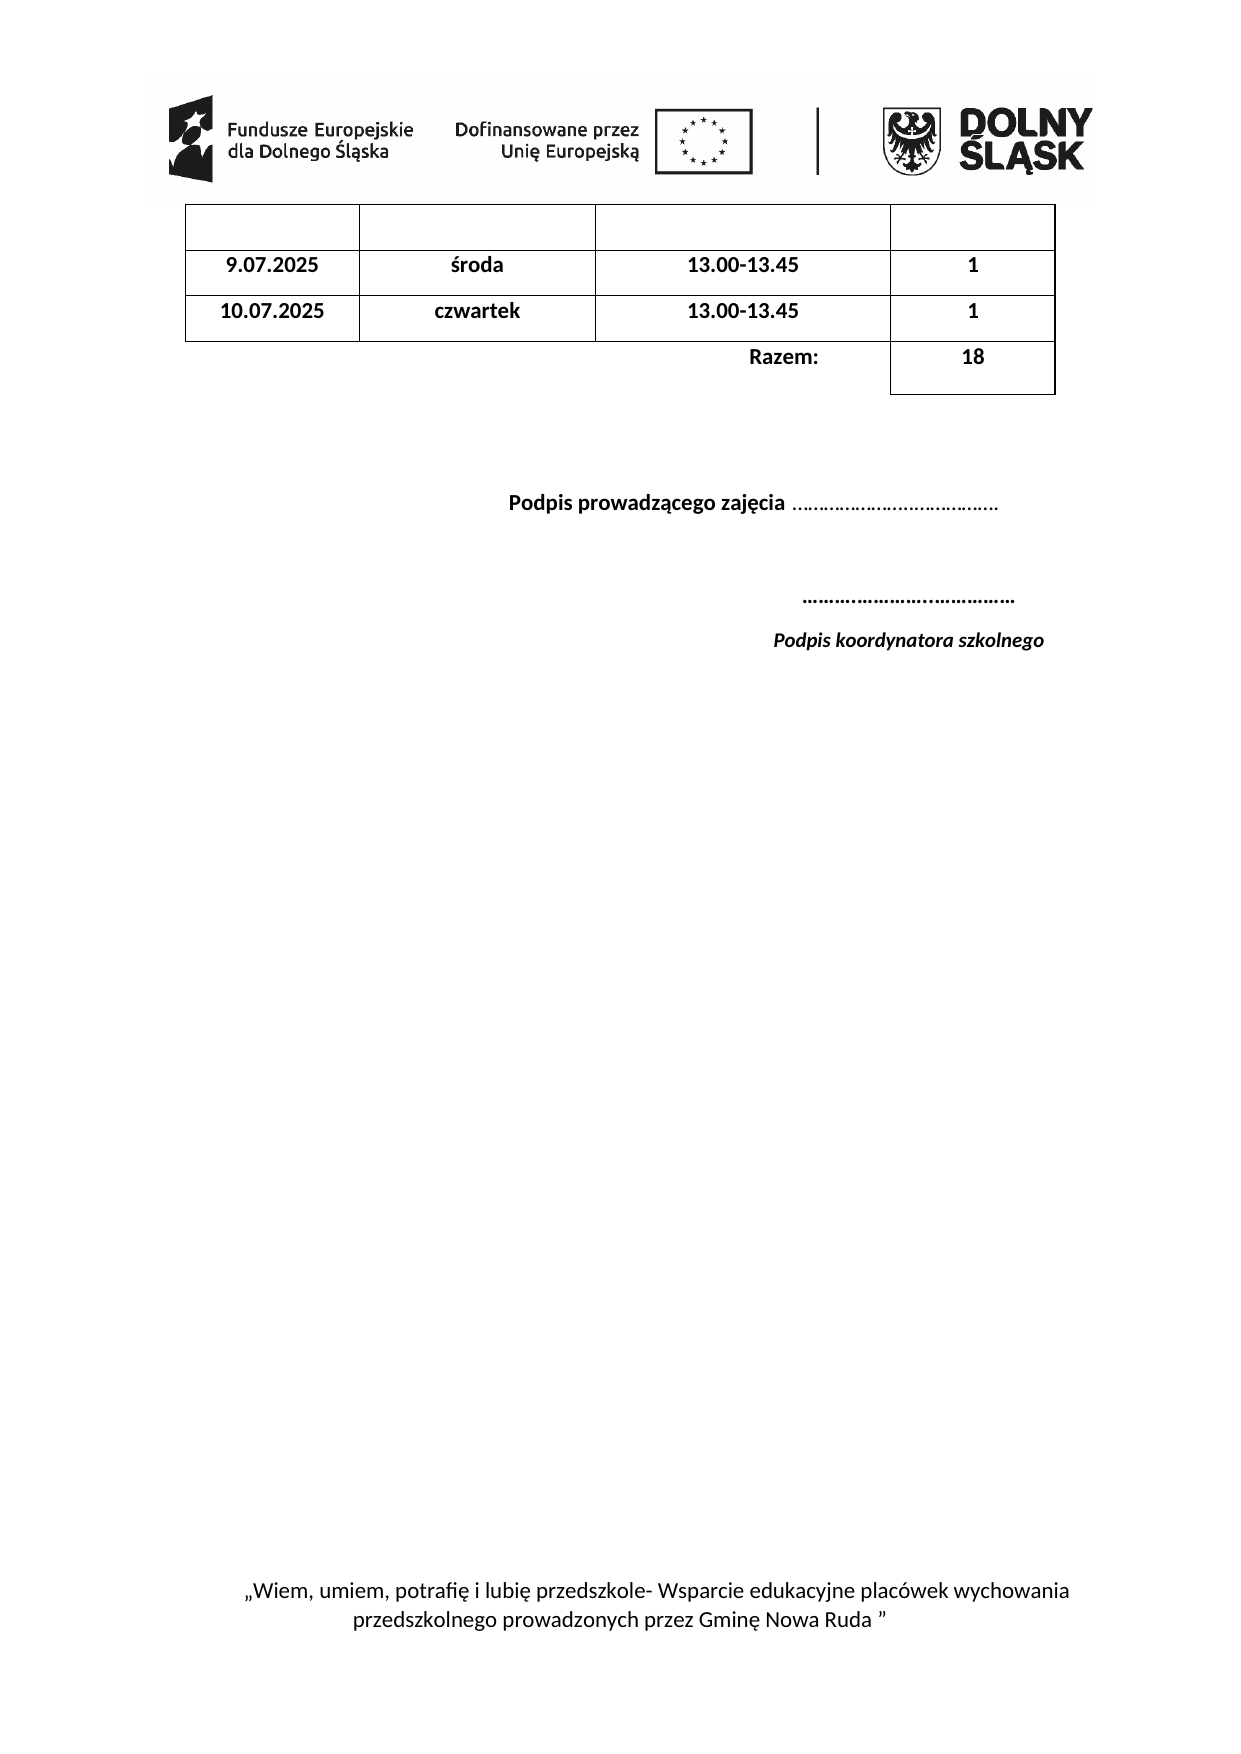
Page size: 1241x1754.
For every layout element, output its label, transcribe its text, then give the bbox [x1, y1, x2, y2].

table_cell 10.07.2025 [186, 296, 359, 341]
text Podpis koordynatora szkolnego [148, 627, 1093, 653]
table_cell 1 [891, 251, 1054, 295]
table_cell [596, 205, 890, 249]
table_cell 18 [891, 342, 1054, 393]
table_cell [186, 205, 359, 249]
table_cell środa [360, 251, 595, 295]
text ……….…………..…………… [148, 581, 1093, 609]
table_cell Razem: [185, 342, 890, 393]
table_cell [360, 205, 595, 249]
table_cell 9.07.2025 [186, 251, 359, 295]
table_cell [891, 205, 1054, 249]
table_cell 13.00-13.45 [596, 251, 890, 295]
table_cell 13.00-13.45 [596, 296, 890, 341]
picture [147, 73, 1093, 204]
table_cell 1 [891, 296, 1054, 341]
table_cell czwartek [360, 296, 595, 341]
text Podpis prowadzącego zajęcia …………………..……………. [148, 488, 1093, 516]
